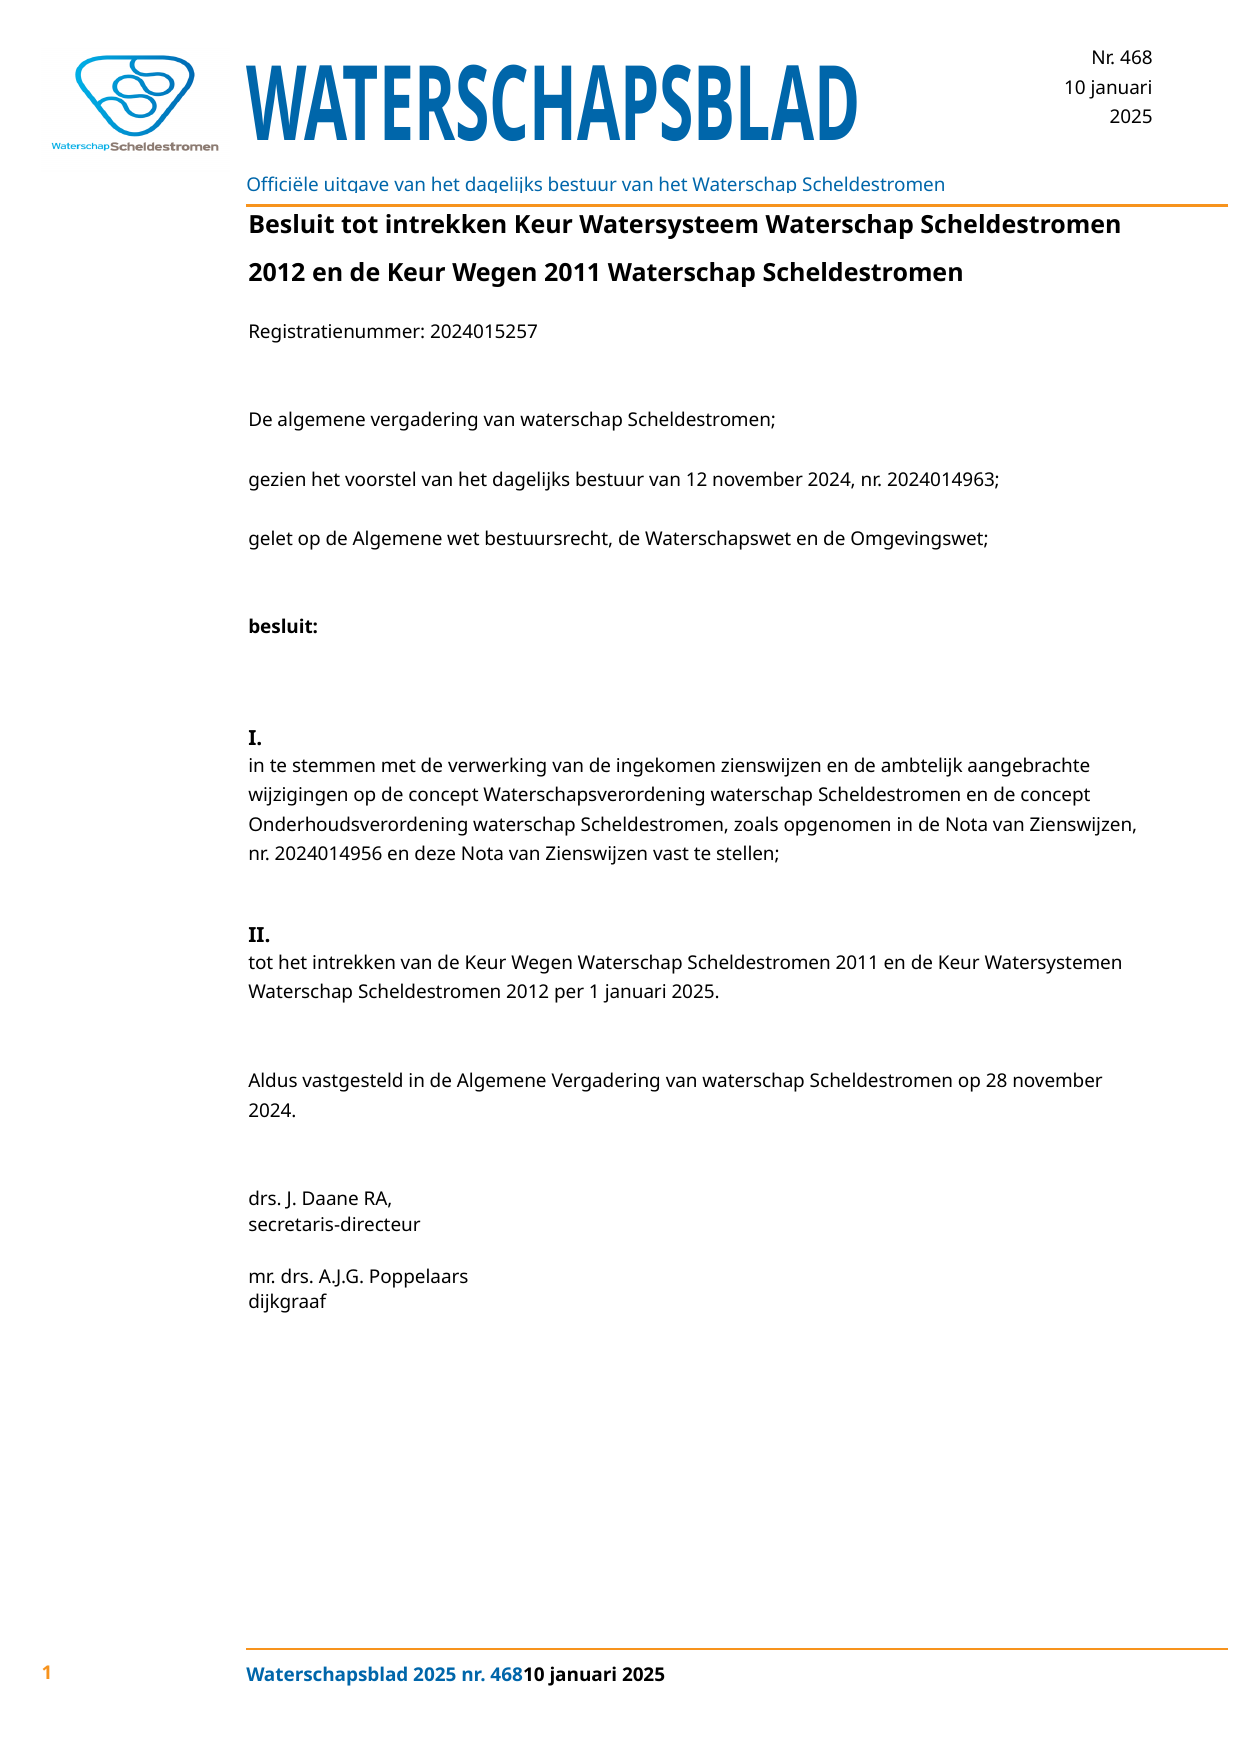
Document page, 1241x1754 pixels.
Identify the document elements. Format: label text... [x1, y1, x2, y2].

text I. [248, 723, 1152, 752]
text dijkgraaf [248, 1288, 1152, 1314]
text De algemene vergadering van waterschap Scheldestromen; [248, 407, 1152, 432]
text mr. drs. A.J.G. Poppelaars [248, 1263, 1152, 1288]
text Registratienummer: 2024015257 [248, 318, 1152, 344]
text II. [248, 921, 1152, 949]
text secretaris-directeur [248, 1211, 1152, 1237]
picture [41, 47, 231, 172]
text besluit: [248, 614, 1152, 639]
text Aldus vastgesteld in de Algemene Vergadering van waterschap Scheldestromen op 28 november 2024. [248, 1067, 1152, 1123]
text gelet op de Algemene wet bestuursrecht, de Waterschapswet en de Omgevingswet; [248, 525, 1152, 551]
text Besluit tot intrekken Keur Watersysteem Waterschap Scheldestromen 2012 en de Keur Wegen 2011 Waterschap Scheldestromen [248, 207, 1152, 288]
text in te stemmen met de verwerking van de ingekomen zienswijzen en de ambtelijk aangebrachte wijzigingen op de concept Waterschapsverordening waterschap Scheldestromen en de concept Onderhoudsverordening waterschap Scheldestromen, zoals opgenomen in de Nota van Zienswijzen, nr. 2024014956 en deze Nota van Zienswijzen vast te stellen; [248, 752, 1152, 866]
text drs. J. Daane RA, [248, 1186, 1152, 1211]
text gezien het voorstel van het dagelijks bestuur van 12 november 2024, nr. 2024014963; [248, 466, 1152, 492]
text tot het intrekken van de Keur Wegen Waterschap Scheldestromen 2011 en de Keur Watersystemen Waterschap Scheldestromen 2012 per 1 januari 2025. [248, 949, 1152, 1004]
